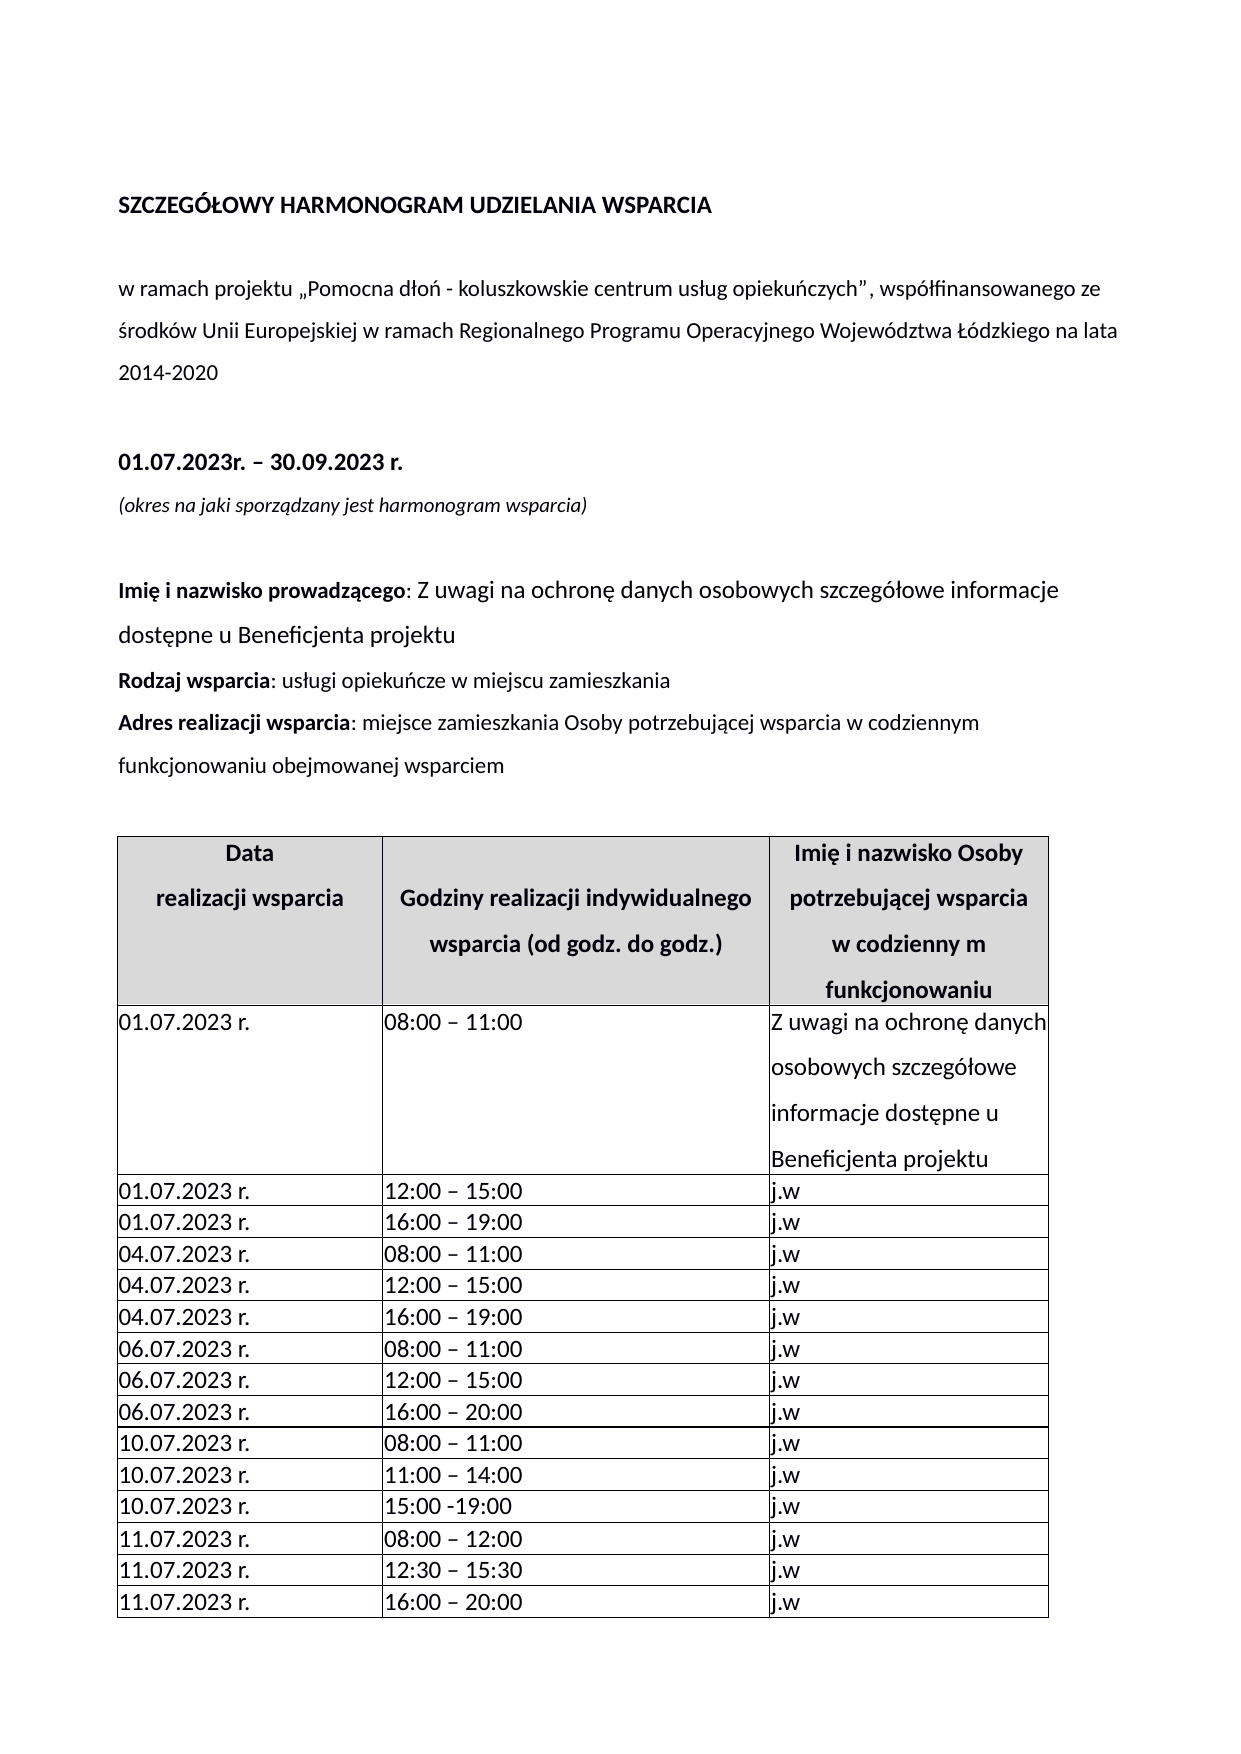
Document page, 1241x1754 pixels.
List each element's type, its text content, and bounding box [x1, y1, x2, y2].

text w ramach projektu „Pomocna dłoń - koluszkowskie centrum usług opiekuńczych”, współfinansowanego ze środków Unii Europejskiej w ramach Regionalnego Programu Operacyjnego Województwa Łódzkiego na lata 2014-2020 [118, 274, 1122, 386]
table_cell 04.07.2023 r. [118, 1301, 382, 1332]
table_cell 08:00 – 11:00 [383, 1238, 769, 1268]
table_cell j.w [770, 1555, 1048, 1585]
table_cell 04.07.2023 r. [118, 1238, 382, 1268]
table_cell 12:00 – 15:00 [383, 1270, 769, 1300]
table_cell 11.07.2023 r. [118, 1523, 382, 1553]
table_cell 01.07.2023 r. [118, 1206, 382, 1237]
table_cell j.w [770, 1428, 1048, 1458]
text Rodzaj wsparcia: usługi opiekuńcze w miejscu zamieszkania [118, 666, 1122, 694]
table_cell 08:00 – 11:00 [383, 1428, 769, 1458]
table_cell j.w [770, 1364, 1048, 1395]
table_cell 08:00 – 12:00 [383, 1523, 769, 1553]
table_header Godziny realizacji indywidualnego wsparcia (od godz. do godz.) [383, 837, 769, 1004]
text SZCZEGÓŁOWY HARMONOGRAM UDZIELANIA WSPARCIA [118, 189, 1122, 219]
text Adres realizacji wsparcia: miejsce zamieszkania Osoby potrzebującej wsparcia w codziennym [118, 708, 1122, 736]
table_cell 15:00 -19:00 [383, 1491, 769, 1522]
table_cell 16:00 – 20:00 [383, 1586, 769, 1617]
table_cell 01.07.2023 r. [118, 1006, 382, 1174]
table_cell 11.07.2023 r. [118, 1586, 382, 1617]
table_cell j.w [770, 1238, 1048, 1268]
table_header Data realizacji wsparcia [118, 837, 382, 1004]
table_cell 06.07.2023 r. [118, 1333, 382, 1363]
table_cell 12:00 – 15:00 [383, 1364, 769, 1395]
text (okres na jaki sporządzany jest harmonogram wsparcia) [118, 493, 1122, 518]
table_cell j.w [770, 1396, 1048, 1426]
table_cell j.w [770, 1333, 1048, 1363]
table_cell Z uwagi na ochronę danych osobowych szczegółowe informacje dostępne u Beneficjenta projektu [770, 1006, 1048, 1174]
table_cell j.w [770, 1491, 1048, 1522]
table_cell j.w [770, 1206, 1048, 1237]
table_header Imię i nazwisko Osoby potrzebującej wsparcia w codzienny m funkcjonowaniu [770, 837, 1048, 1004]
table_cell 16:00 – 19:00 [383, 1301, 769, 1332]
table_cell 16:00 – 19:00 [383, 1206, 769, 1237]
text 01.07.2023r. – 30.09.2023 r. [118, 446, 1122, 477]
table_cell 12:30 – 15:30 [383, 1555, 769, 1585]
table_cell 06.07.2023 r. [118, 1364, 382, 1395]
table_cell 10.07.2023 r. [118, 1459, 382, 1489]
table_cell j.w [770, 1523, 1048, 1553]
table_cell 10.07.2023 r. [118, 1491, 382, 1522]
table_cell j.w [770, 1586, 1048, 1617]
table_cell 16:00 – 20:00 [383, 1396, 769, 1426]
text funkcjonowaniu obejmowanej wsparciem [118, 751, 1122, 779]
table_cell j.w [770, 1270, 1048, 1300]
table_cell 08:00 – 11:00 [383, 1006, 769, 1174]
table_cell j.w [770, 1459, 1048, 1489]
table_cell 06.07.2023 r. [118, 1396, 382, 1426]
text Imię i nazwisko prowadzącego: Z uwagi na ochronę danych osobowych szczegółowe informacje dostępne u Beneficjenta projektu [118, 574, 1122, 650]
table_cell 01.07.2023 r. [118, 1175, 382, 1205]
table_cell 08:00 – 11:00 [383, 1333, 769, 1363]
table_cell 10.07.2023 r. [118, 1428, 382, 1458]
table_cell j.w [770, 1301, 1048, 1332]
table_cell j.w [770, 1175, 1048, 1205]
table_cell 04.07.2023 r. [118, 1270, 382, 1300]
table_cell 11:00 – 14:00 [383, 1459, 769, 1489]
table_cell 12:00 – 15:00 [383, 1175, 769, 1205]
table_cell 11.07.2023 r. [118, 1555, 382, 1585]
